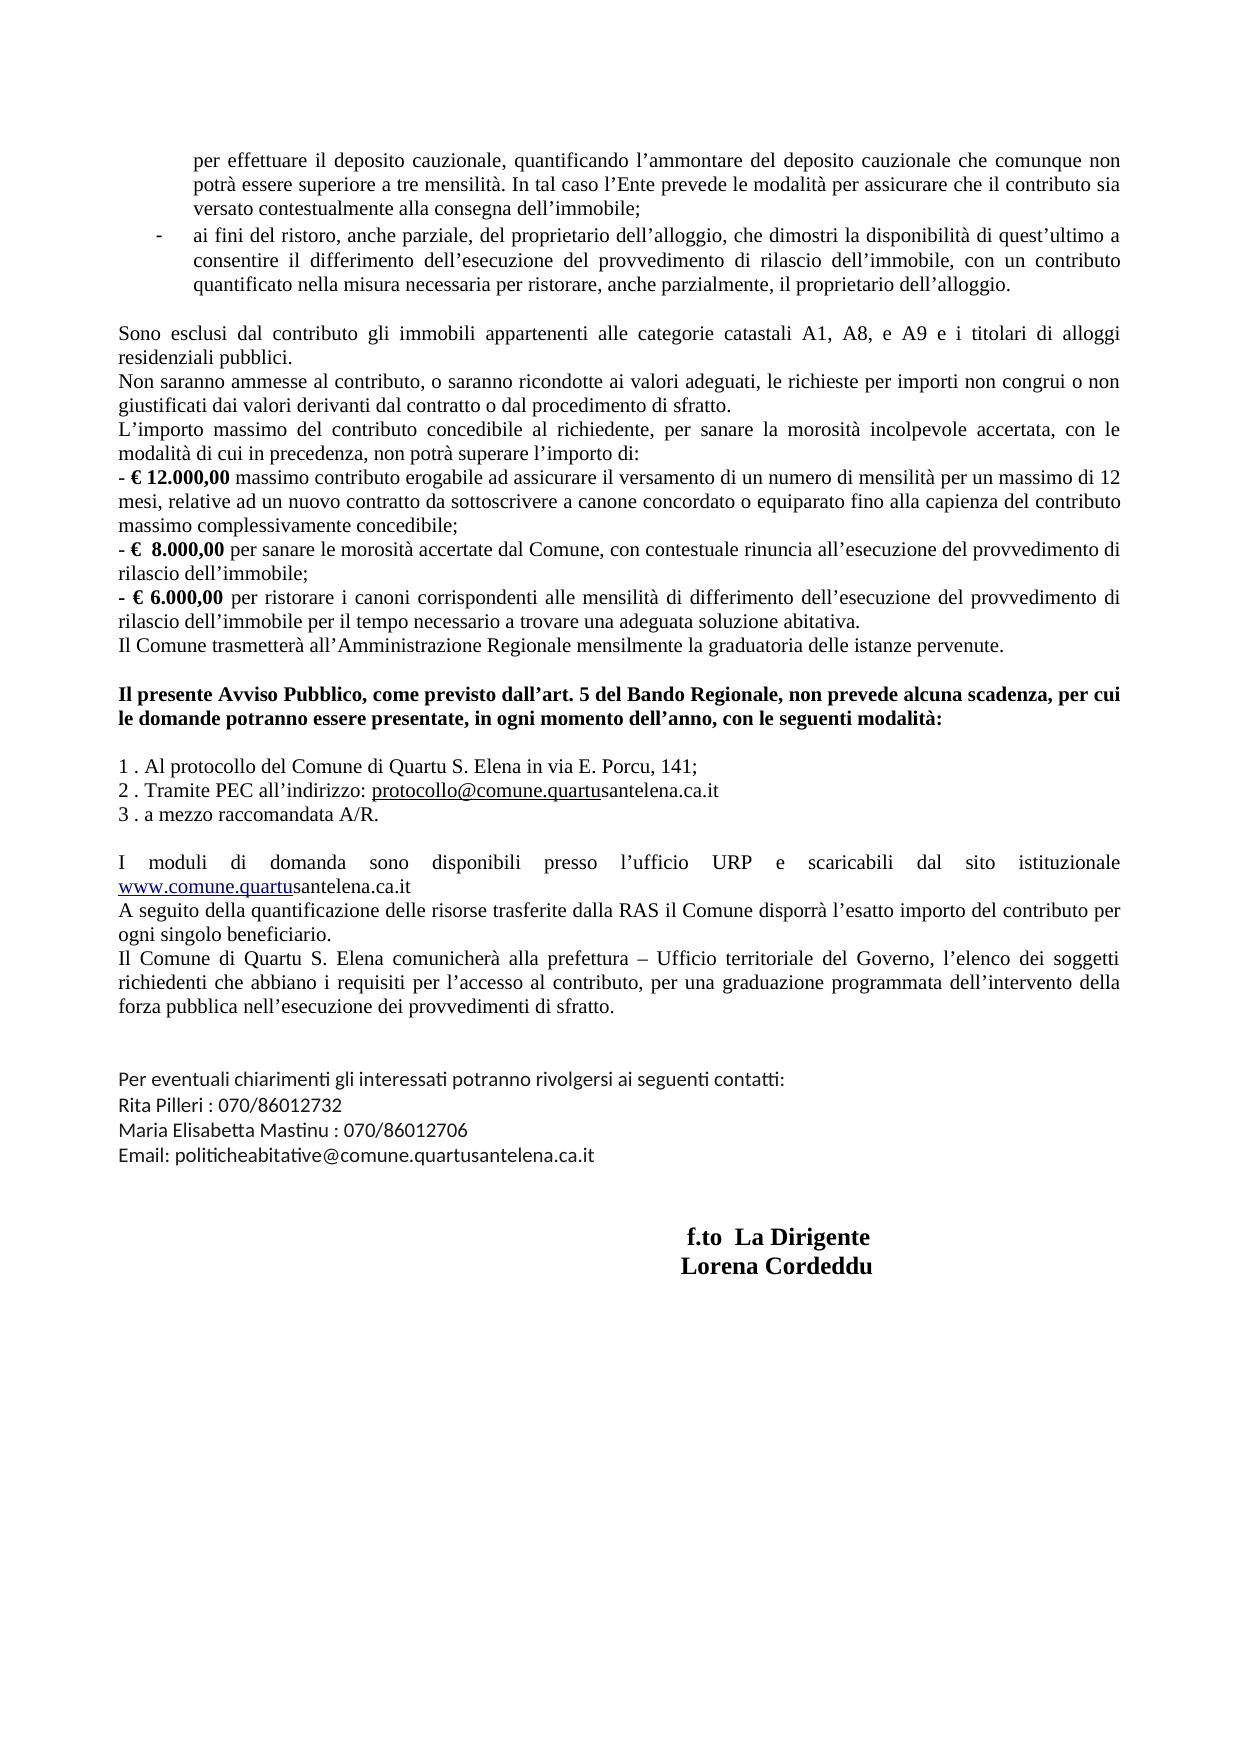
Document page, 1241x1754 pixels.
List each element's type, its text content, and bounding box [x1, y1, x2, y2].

text Non saranno ammesse al contributo, o saranno ricondotte ai valori adeguati, le richieste per importi non congrui o non giustificati dai valori derivanti dal contratto o dal procedimento di sfratto. [118, 369, 1122, 417]
text Sono esclusi dal contributo gli immobili appartenenti alle categorie catastali A1, A8, e A9 e i titolari di alloggi residenziali pubblici. [118, 321, 1122, 369]
text A seguito della quantificazione delle risorse trasferite dalla RAS il Comune disporrà l’esatto importo del contributo per ogni singolo beneficiario. [118, 898, 1122, 946]
text - € 12.000,00 massimo contributo erogabile ad assicurare il versamento di un numero di mensilità per un massimo di 12 mesi, relative ad un nuovo contratto da sottoscrivere a canone concordato o equiparato fino alla capienza del contributo massimo complessivamente concedibile; [118, 465, 1122, 537]
text Il Comune di Quartu S. Elena comunicherà alla prefettura – Ufficio territoriale del Governo, l’elenco dei soggetti richiedenti che abbiano i requisiti per l’accesso al contributo, per una graduazione programmata dell’intervento della forza pubblica nell’esecuzione dei provvedimenti di sfratto. [118, 946, 1122, 1018]
text 3 . a mezzo raccomandata A/R. [118, 802, 1122, 826]
list per effettuare il deposito cauzionale, quantificando l’ammontare del deposito cauzionale che comunque non potrà essere superiore a tre mensilità. In tal caso l’Ente prevede le modalità per assicurare che il contributo sia versato contestualmente alla consegna dell’immobile; [156, 148, 1122, 220]
text Maria Elisabetta Mastinu : 070/86012706 [118, 1117, 1122, 1143]
text f.to La Dirigente [118, 1222, 1122, 1251]
text Email: politicheabitative@comune.quartusantelena.ca.it [118, 1143, 1122, 1168]
text Rita Pilleri : 070/86012732 [118, 1092, 1122, 1117]
text Per eventuali chiarimenti gli interessati potranno rivolgersi ai seguenti contatti: [118, 1066, 1122, 1092]
text L’importo massimo del contributo concedibile al richiedente, per sanare la morosità incolpevole accertata, con le modalità di cui in precedenza, non potrà superare l’importo di: [118, 417, 1122, 465]
text - € 6.000,00 per ristorare i canoni corrispondenti alle mensilità di differimento dell’esecuzione del provvedimento di rilascio dell’immobile per il tempo necessario a trovare una adeguata soluzione abitativa. [118, 585, 1122, 633]
text Il Comune trasmetterà all’Amministrazione Regionale mensilmente la graduatoria delle istanze pervenute. [118, 633, 1122, 657]
text 1 . Al protocollo del Comune di Quartu S. Elena in via E. Porcu, 141; [118, 754, 1122, 778]
text Lorena Cordeddu [118, 1251, 1122, 1280]
text Il presente Avviso Pubblico, come previsto dall’art. 5 del Bando Regionale, non prevede alcuna scadenza, per cui le domande potranno essere presentate, in ogni momento dell’anno, con le seguenti modalità: [118, 681, 1122, 729]
text 2 . Tramite PEC all’indirizzo: protocollo@comune.quartusantelena.ca.it [118, 778, 1122, 802]
text I moduli di domanda sono disponibili presso l’ufficio URP e scaricabili dal sito istituzionale www.comune.quartusantelena.ca.it [118, 850, 1122, 898]
list ai fini del ristoro, anche parziale, del proprietario dell’alloggio, che dimostri la disponibilità di quest’ultimo a consentire il differimento dell’esecuzione del provvedimento di rilascio dell’immobile, con un contributo quantificato nella misura necessaria per ristorare, anche parzialmente, il proprietario dell’alloggio. [156, 220, 1122, 296]
text - € 8.000,00 per sanare le morosità accertate dal Comune, con contestuale rinuncia all’esecuzione del provvedimento di rilascio dell’immobile; [118, 537, 1122, 585]
